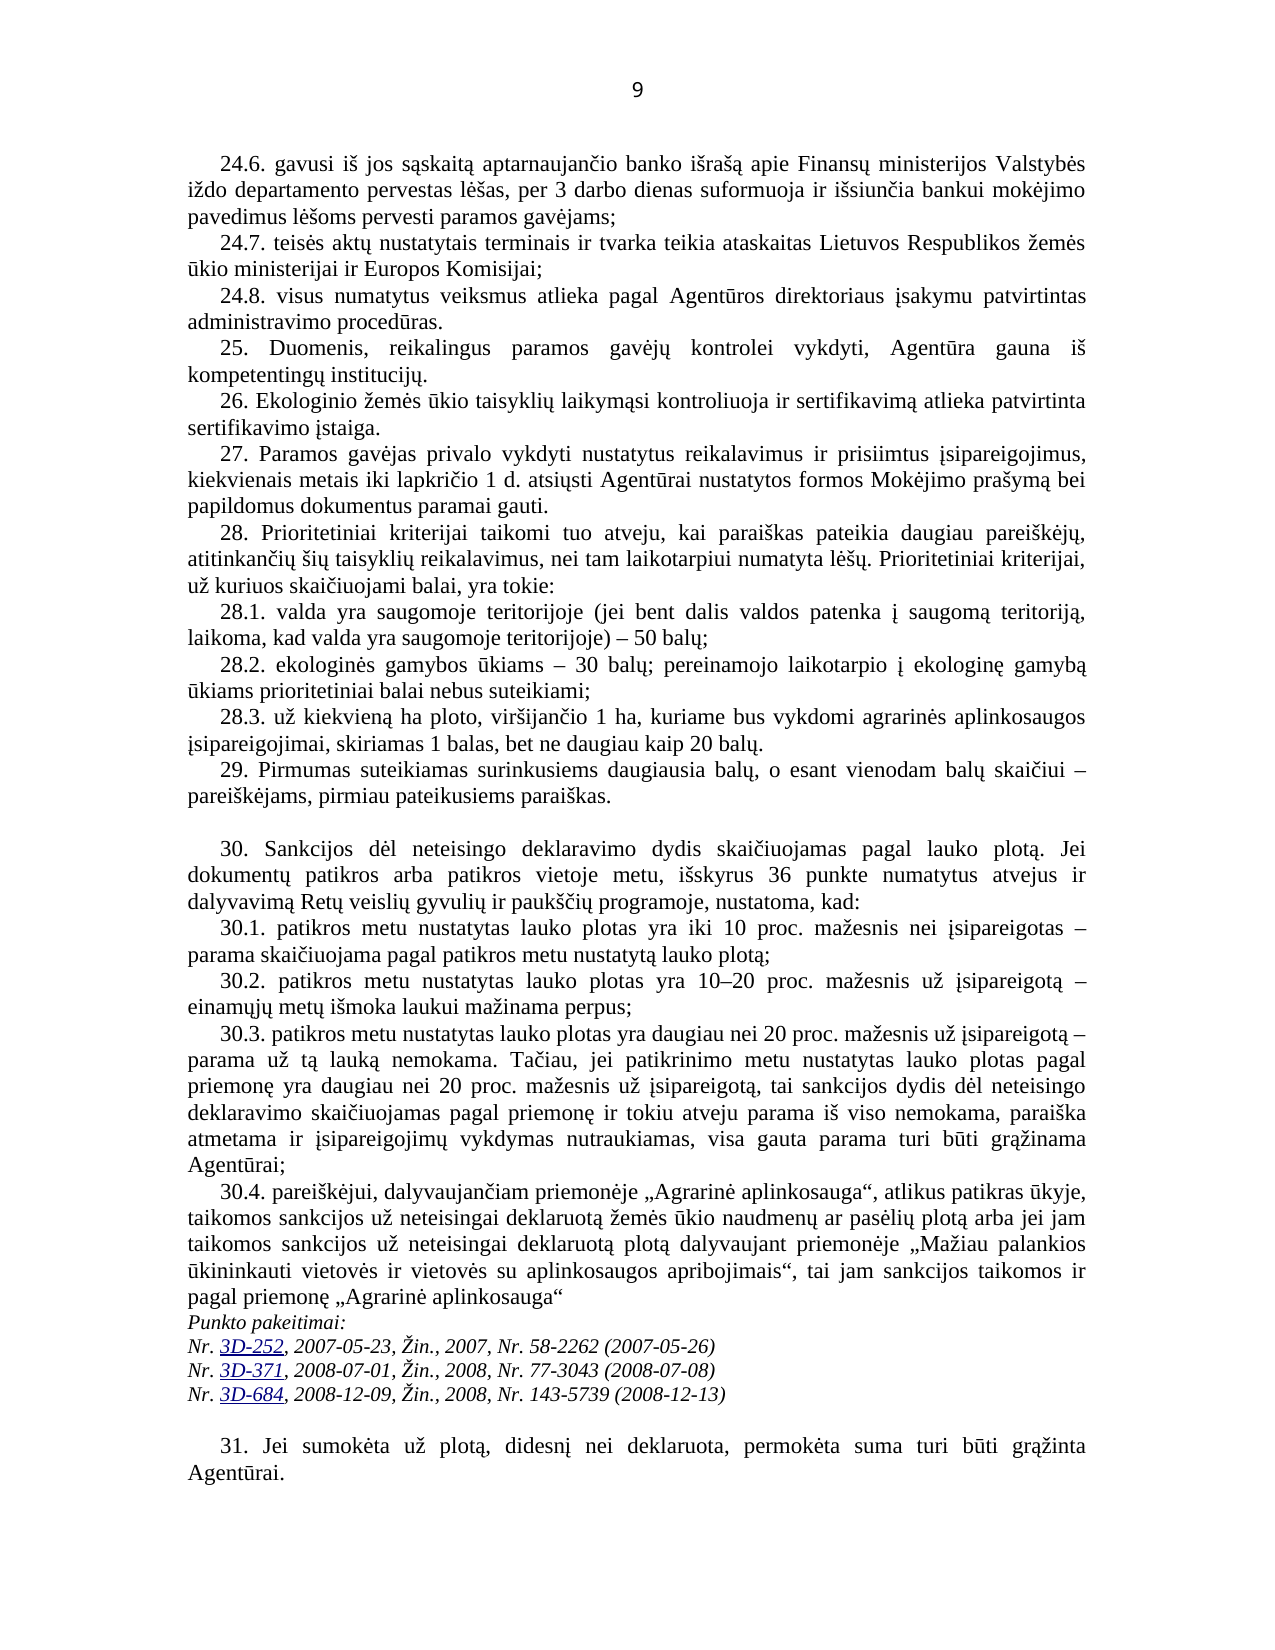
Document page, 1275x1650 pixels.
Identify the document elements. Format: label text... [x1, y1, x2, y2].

text Nr. 3D-371, 2008-07-01, Žin., 2008, Nr. 77-3043 (2008-07-08) [187, 1358, 1087, 1382]
text 29. Pirmumas suteikiamas surinkusiems daugiausia balų, o esant vienodam balų skaičiui – pareiškėjams, pirmiau pateikusiems paraiškas. [187, 756, 1087, 809]
text 28. Prioritetiniai kriterijai taikomi tuo atveju, kai paraiškas pateikia daugiau pareiškėjų, atitinkančių šių taisyklių reikalavimus, nei tam laikotarpiui numatyta lėšų. Prioritetiniai kriterijai, už kuriuos skaičiuojami balai, yra tokie: [187, 519, 1087, 598]
text 25. Duomenis, reikalingus paramos gavėjų kontrolei vykdyti, Agentūra gauna iš kompetentingų institucijų. [187, 334, 1087, 387]
text Nr. 3D-684, 2008-12-09, Žin., 2008, Nr. 143-5739 (2008-12-13) [187, 1382, 1087, 1406]
text 30.4. pareiškėjui, dalyvaujančiam priemonėje „Agrarinė aplinkosauga“, atlikus patikras ūkyje, taikomos sankcijos už neteisingai deklaruotą žemės ūkio naudmenų ar pasėlių plotą arba jei jam taikomos sankcijos už neteisingai deklaruotą plotą dalyvaujant priemonėje „Mažiau palankios ūkininkauti vietovės ir vietovės su aplinkosaugos apribojimais“, tai jam sankcijos taikomos ir pagal priemonę „Agrarinė aplinkosauga“ [187, 1178, 1087, 1309]
text 28.1. valda yra saugomoje teritorijoje (jei bent dalis valdos patenka į saugomą teritoriją, laikoma, kad valda yra saugomoje teritorijoje) – 50 balų; [187, 598, 1087, 651]
text 26. Ekologinio žemės ūkio taisyklių laikymąsi kontroliuoja ir sertifikavimą atlieka patvirtinta sertifikavimo įstaiga. [187, 387, 1087, 440]
text 31. Jei sumokėta už plotą, didesnį nei deklaruota, permokėta suma turi būti grąžinta Agentūrai. [187, 1432, 1087, 1485]
text 30.1. patikros metu nustatytas lauko plotas yra iki 10 proc. mažesnis nei įsipareigotas – parama skaičiuojama pagal patikros metu nustatytą lauko plotą; [187, 914, 1087, 967]
text Punkto pakeitimai: [187, 1309, 1087, 1334]
text 30.2. patikros metu nustatytas lauko plotas yra 10–20 proc. mažesnis už įsipareigotą – einamųjų metų išmoka laukui mažinama perpus; [187, 967, 1087, 1020]
text 27. Paramos gavėjas privalo vykdyti nustatytus reikalavimus ir prisiimtus įsipareigojimus, kiekvienais metais iki lapkričio 1 d. atsiųsti Agentūrai nustatytos formos Mokėjimo prašymą bei papildomus dokumentus paramai gauti. [187, 440, 1087, 519]
text 28.3. už kiekvieną ha ploto, viršijančio 1 ha, kuriame bus vykdomi agrarinės aplinkosaugos įsipareigojimai, skiriamas 1 balas, bet ne daugiau kaip 20 balų. [187, 703, 1087, 756]
text 24.8. visus numatytus veiksmus atlieka pagal Agentūros direktoriaus įsakymu patvirtintas administravimo procedūras. [187, 282, 1087, 334]
text 24.6. gavusi iš jos sąskaitą aptarnaujančio banko išrašą apie Finansų ministerijos Valstybės iždo departamento pervestas lėšas, per 3 darbo dienas suformuoja ir išsiunčia bankui mokėjimo pavedimus lėšoms pervesti paramos gavėjams; [187, 150, 1087, 229]
text 24.7. teisės aktų nustatytais terminais ir tvarka teikia ataskaitas Lietuvos Respublikos žemės ūkio ministerijai ir Europos Komisijai; [187, 229, 1087, 282]
text 28.2. ekologinės gamybos ūkiams – 30 balų; pereinamojo laikotarpio į ekologinę gamybą ūkiams prioritetiniai balai nebus suteikiami; [187, 651, 1087, 703]
text 30. Sankcijos dėl neteisingo deklaravimo dydis skaičiuojamas pagal lauko plotą. Jei dokumentų patikros arba patikros vietoje metu, išskyrus 36 punkte numatytus atvejus ir dalyvavimą Retų veislių gyvulių ir paukščių programoje, nustatoma, kad: [187, 835, 1087, 914]
text 30.3. patikros metu nustatytas lauko plotas yra daugiau nei 20 proc. mažesnis už įsipareigotą – parama už tą lauką nemokama. Tačiau, jei patikrinimo metu nustatytas lauko plotas pagal priemonę yra daugiau nei 20 proc. mažesnis už įsipareigotą, tai sankcijos dydis dėl neteisingo deklaravimo skaičiuojamas pagal priemonę ir tokiu atveju parama iš viso nemokama, paraiška atmetama ir įsipareigojimų vykdymas nutraukiamas, visa gauta parama turi būti grąžinama Agentūrai; [187, 1020, 1087, 1178]
text Nr. 3D-252, 2007-05-23, Žin., 2007, Nr. 58-2262 (2007-05-26) [187, 1334, 1087, 1358]
